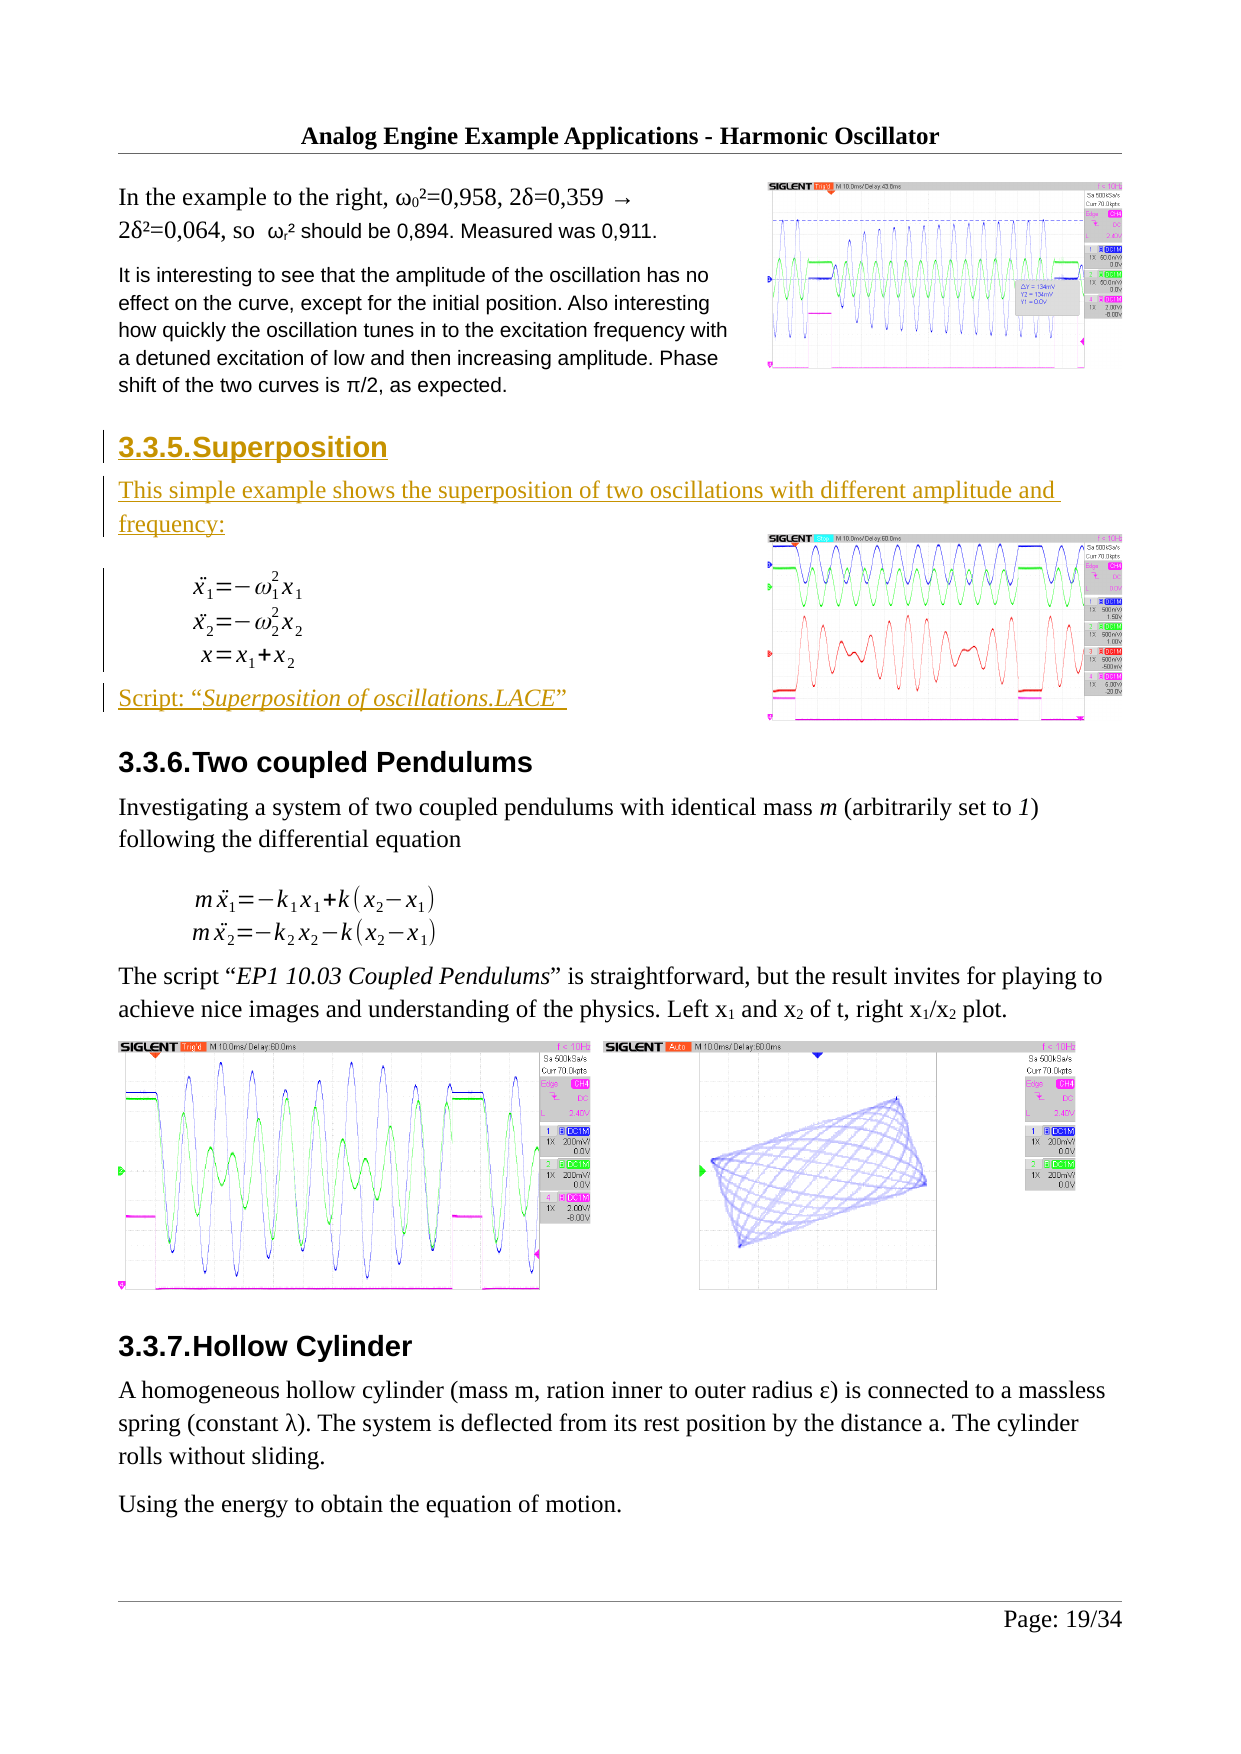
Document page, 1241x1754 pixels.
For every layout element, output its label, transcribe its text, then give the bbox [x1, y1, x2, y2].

picture [767, 182, 1123, 369]
subtitle Two coupled Pendulums [118, 746, 1122, 779]
subtitle Hollow Cylinder [118, 1329, 1122, 1362]
picture [603, 1041, 1076, 1291]
text Investigating a system of two coupled pendulums with identical mass m (arbitrarily set to 1) following the differential equation [118, 792, 1122, 853]
text The script “EP1 10.03 Coupled Pendulums” is straightforward, but the result invites for playing to achieve nice images and understanding of the physics. Left x1 and x2 of t, right x1/x2 plot. [118, 961, 1122, 1023]
picture [767, 534, 1123, 721]
text Using the energy to obtain the equation of motion. [118, 1489, 1122, 1517]
text In the example to the right, ω0²=0,958, 2δ=0,359 → 2δ²=0,064, so ωr² should be 0,894. Measured was 0,911. [118, 182, 767, 244]
subtitle Superposition [118, 429, 1122, 463]
text A homogeneous hollow cylinder (mass m, ration inner to outer radius ε) is connected to a massless spring (constant λ). The system is deflected from its rest position by the distance a. The cylinder rolls without sliding. [118, 1375, 1122, 1470]
text This simple example shows the superposition of two oscillations with different amplitude and frequency: [118, 476, 1122, 537]
text Script: “Superposition of oscillations.LACE” [118, 683, 767, 712]
text It is interesting to see that the amplitude of the oscillation has no effect on the curve, except for the initial position. Also interesting how quickly the oscillation tunes in to the excitation frequency with a detuned excitation of low and then increasing amplitude. Phase shift of the two curves is π/2, as expected. [118, 263, 1122, 397]
picture [118, 1041, 591, 1291]
